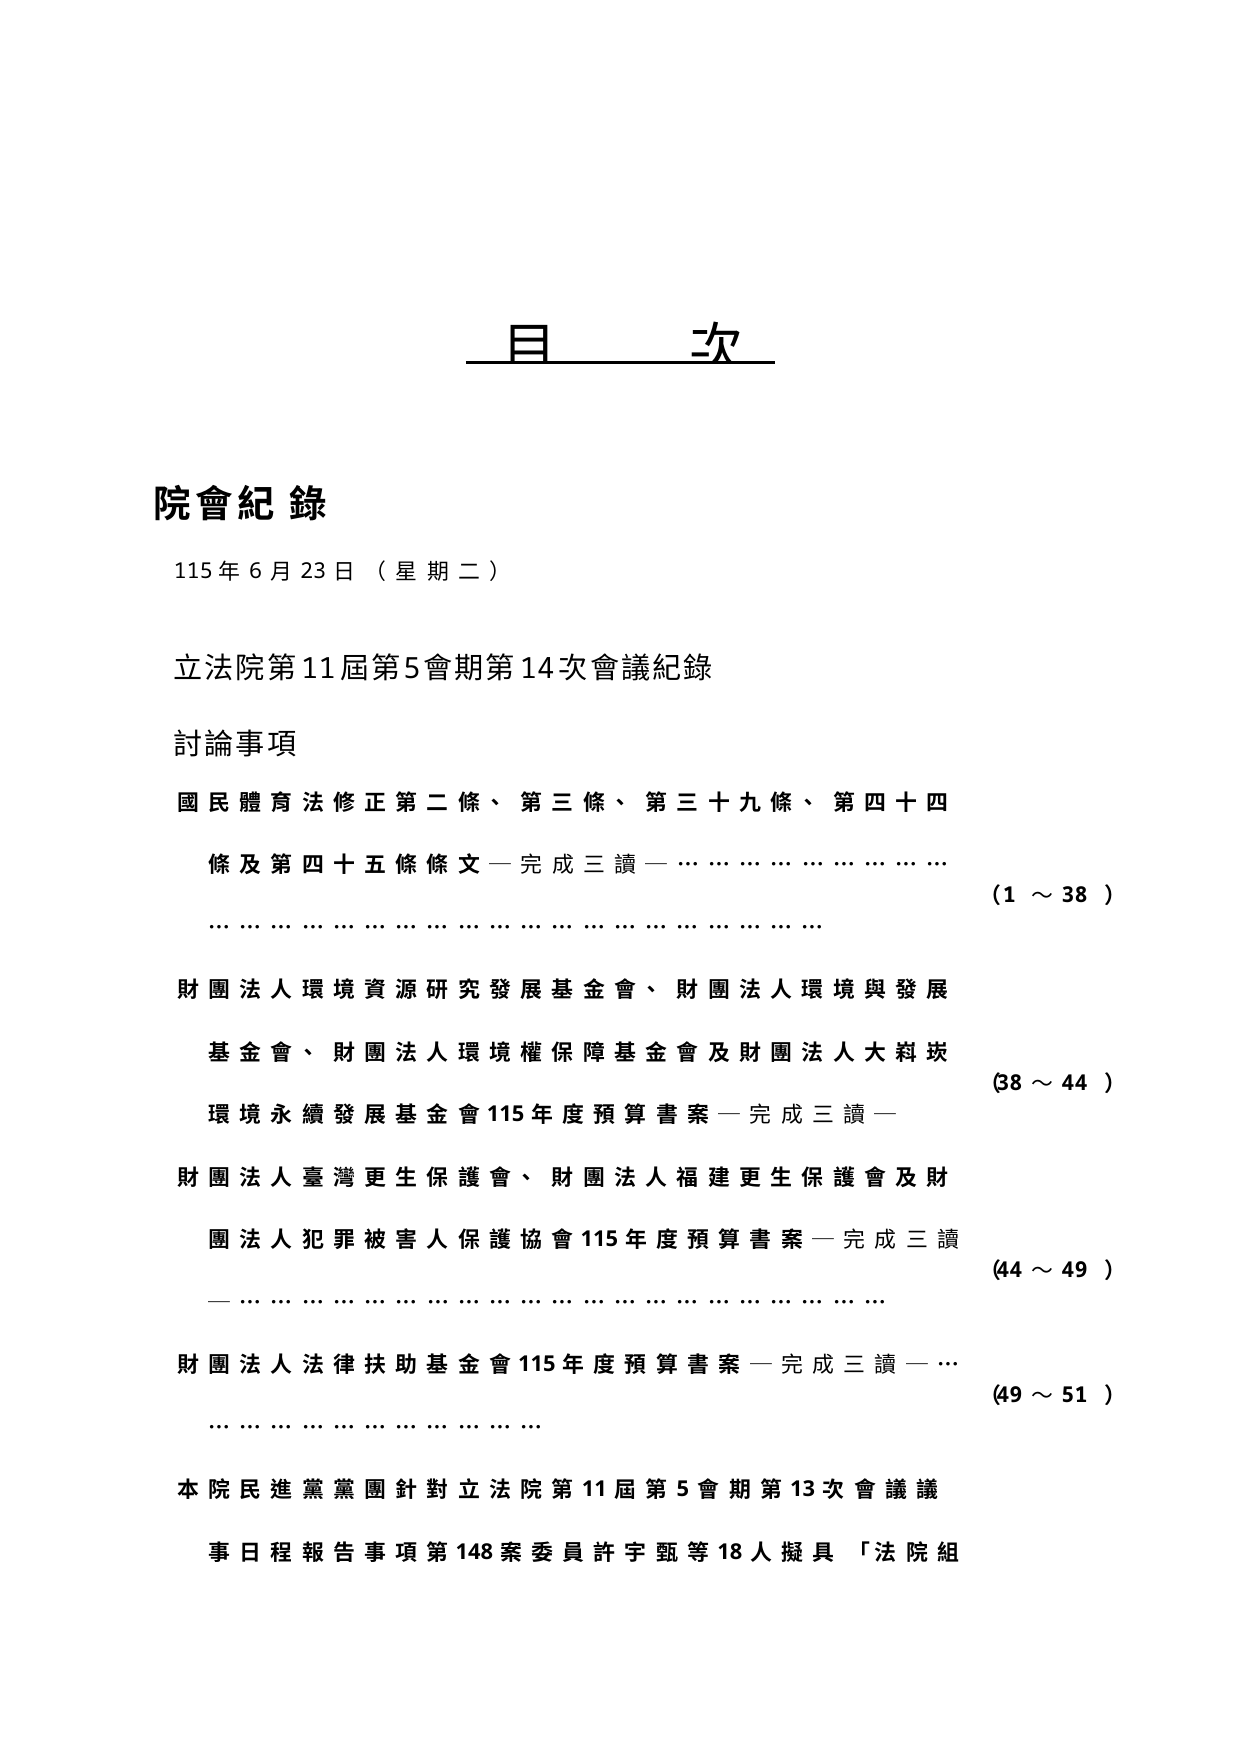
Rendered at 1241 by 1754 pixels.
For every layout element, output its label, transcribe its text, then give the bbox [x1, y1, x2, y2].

table_cell [1053, 618, 1091, 694]
table_cell [986, 618, 1023, 694]
table_cell 1 [986, 769, 1023, 957]
table_cell 討論事項 [150, 694, 967, 769]
table_cell [1023, 1457, 1053, 1582]
table_header 目 次 [466, 281, 774, 361]
table_cell ～ [1023, 769, 1053, 957]
table_cell 國民體育法修正第二條、第三條、第三十九條、第四十四條及第四十五條條文─完成三讀─…………………………………………………………………………… [150, 769, 967, 957]
table_cell ～ [1023, 1332, 1053, 1457]
table_cell [1091, 618, 1108, 694]
table_cell ） [1091, 957, 1108, 1144]
table_cell ） [1091, 1457, 1108, 1582]
table_cell 44 [1053, 957, 1091, 1144]
table_cell 本院民進黨黨團針對立法院第11屆第5會期第13次會議議事日程報告事項第148案委員許宇甄等18人擬具「法院組 [150, 1457, 967, 1582]
table_cell 51 [986, 1457, 1023, 1582]
table_cell （ [967, 1457, 986, 1582]
table_header 院會紀錄 115年6月23日（星期二） [150, 443, 1108, 618]
table_cell ～ [1023, 1144, 1053, 1332]
table_cell 38 [1053, 769, 1091, 957]
table_cell 財團法人環境資源研究發展基金會、財團法人環境與發展基金會、財團法人環境權保障基金會及財團法人大嵙崁環境永續發展基金會115年度預算書案─完成三讀─ [150, 957, 967, 1144]
table_cell 38 [986, 957, 1023, 1144]
table_cell 44 [986, 1144, 1023, 1332]
table_cell [986, 694, 1023, 769]
table_cell 49 [1053, 1144, 1091, 1332]
table_cell [1091, 694, 1108, 769]
table_cell （ [967, 769, 986, 957]
table_cell [1053, 1457, 1091, 1582]
table_cell （ [967, 957, 986, 1144]
table_cell （ [967, 1332, 986, 1457]
table_cell [1023, 694, 1053, 769]
table_cell 財團法人臺灣更生保護會、財團法人福建更生保護會及財團法人犯罪被害人保護協會115年度預算書案─完成三讀─……………………………………………………… [150, 1144, 967, 1332]
table_cell [967, 618, 986, 694]
table_cell [1053, 694, 1091, 769]
table_cell 立法院第11屆第5會期第14次會議紀錄 [150, 618, 967, 694]
table_cell ） [1091, 769, 1108, 957]
table_cell （ [967, 1144, 986, 1332]
table_cell 財團法人法律扶助基金會115年度預算書案─完成三讀─……………………………… [150, 1332, 967, 1457]
table_cell ） [1091, 1144, 1108, 1332]
table_cell 49 [986, 1332, 1023, 1457]
table_cell 51 [1053, 1332, 1091, 1457]
table_cell [1023, 618, 1053, 694]
table_cell ） [1091, 1332, 1108, 1457]
table_cell ～ [1023, 957, 1053, 1144]
table_cell [967, 694, 986, 769]
